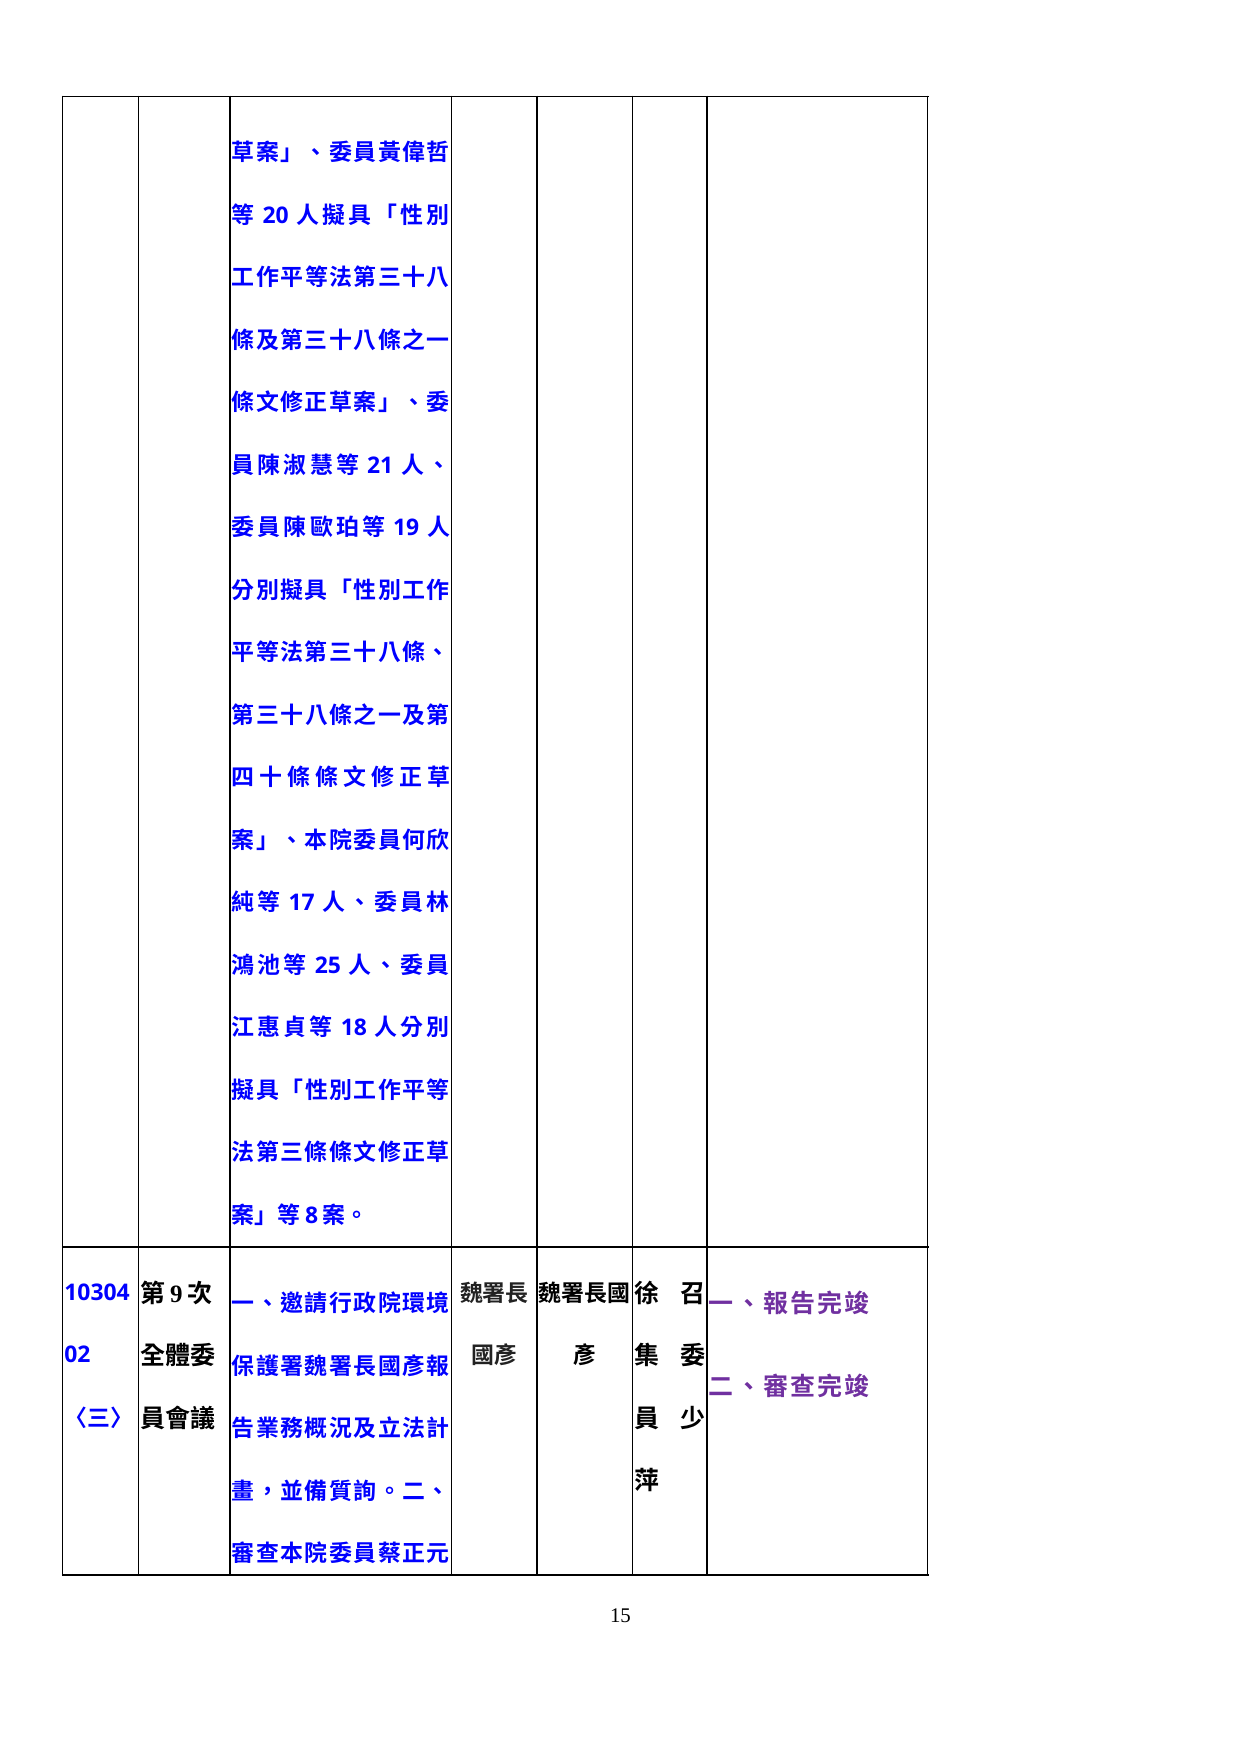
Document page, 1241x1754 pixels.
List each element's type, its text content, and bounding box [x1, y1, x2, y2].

table_cell [139, 97, 229, 1246]
table_cell 魏署長國彥 [538, 1248, 632, 1574]
table_cell 一、報告完竣 二、審查完竣 [708, 1248, 927, 1574]
table_cell 1030402〈三〉 [63, 1248, 138, 1574]
table_cell 一、邀請行政院環境保護署魏署長國彥報告業務概況及立法計畫，並備質詢。二、審查本院委員蔡正元 [231, 1248, 451, 1574]
table_cell [452, 97, 536, 1246]
table_cell [633, 97, 706, 1246]
table_cell 魏署長國彥 [452, 1248, 536, 1574]
table_cell [63, 97, 138, 1246]
table_cell [538, 97, 632, 1246]
table_cell 徐召集委員少萍 [633, 1248, 706, 1574]
table_cell [708, 97, 927, 1246]
table_cell 第9次全體委員會議 [139, 1248, 229, 1574]
table_cell 草案」、委員黃偉哲等20人擬具「性別工作平等法第三十八條及第三十八條之一條文修正草案」、委員陳淑慧等21人、委員陳歐珀等19人分別擬具「性別工作平等法第三十八條、第三十八條之一及第四十條條文修正草案」、本院委員何欣純等17人、委員林鴻池等25人、委員江惠貞等18人分別擬具「性別工作平等法第三條條文修正草案」等8案。 [231, 97, 451, 1246]
